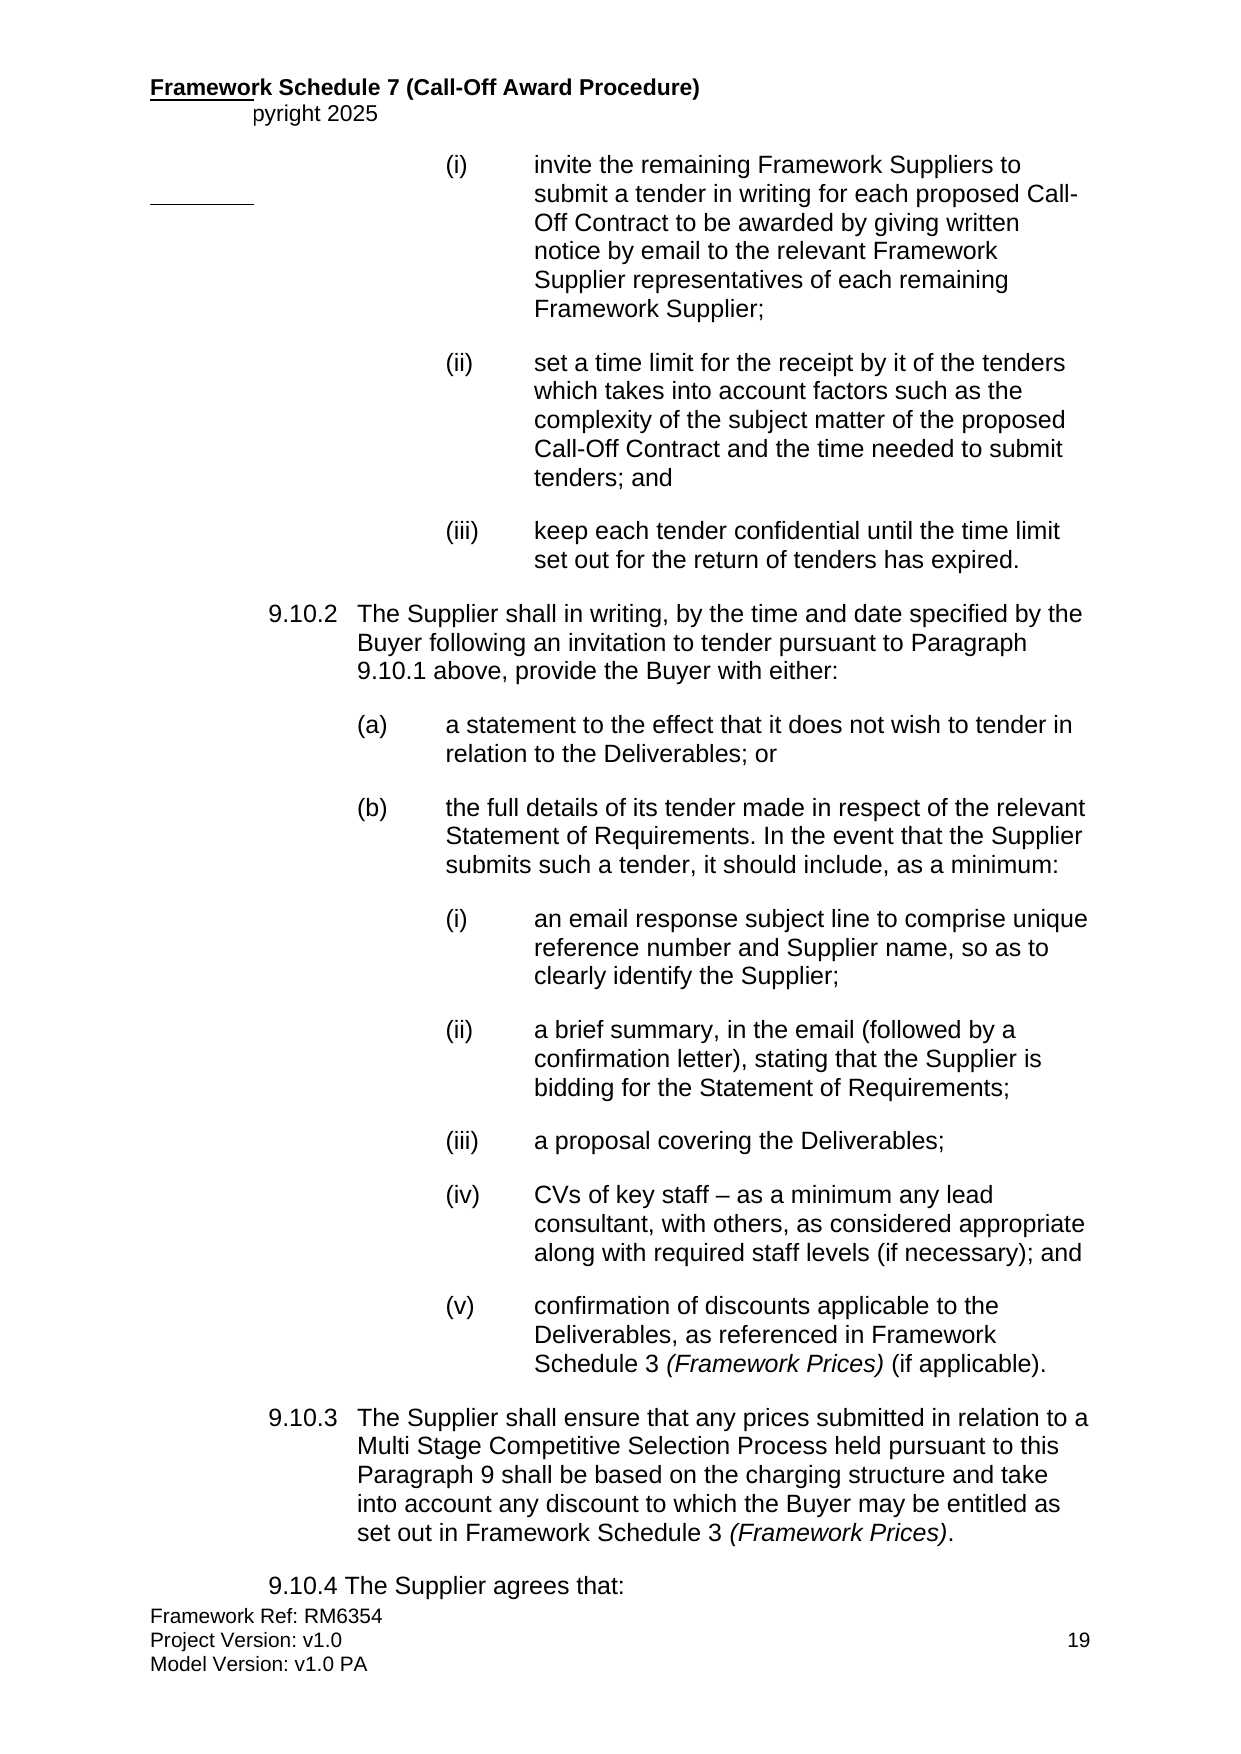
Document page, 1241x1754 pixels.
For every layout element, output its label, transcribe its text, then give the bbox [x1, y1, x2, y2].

text (iii) a proposal covering the Deliverables; [445, 1126, 1090, 1155]
list the full details of its tender made in respect of the relevant Statement of Requirements. In the event that the Supplier submits such a tender, it should include, as a minimum: [357, 792, 1090, 879]
text 9.10.3 The Supplier shall ensure that any prices submitted in relation to a Multi Stage Competitive Selection Process held pursuant to this Paragraph 9 shall be based on the charging structure and take into account any discount to which the Buyer may be entitled as set out in Framework Schedule 3 (Framework Prices). [268, 1402, 1090, 1546]
text (v) confirmation of discounts applicable to the Deliverables, as referenced in Framework Schedule 3 (Framework Prices) (if applicable). [445, 1291, 1090, 1377]
text (ii) a brief summary, in the email (followed by a confirmation letter), stating that the Supplier is bidding for the Statement of Requirements; [445, 1015, 1090, 1101]
list invite the remaining Framework Suppliers to submit a tender in writing for each proposed Call-Off Contract to be awarded by giving written notice by email to the relevant Framework Supplier representatives of each remaining Framework Supplier; [445, 150, 1090, 322]
text (i) an email response subject line to comprise unique reference number and Supplier name, so as to clearly identify the Supplier; [445, 904, 1090, 990]
text 9.10.2 The Supplier shall in writing, by the time and date specified by the Buyer following an invitation to tender pursuant to Paragraph 9.10.1 above, provide the Buyer with either: [268, 599, 1090, 685]
text 9.10.4 The Supplier agrees that: [268, 1571, 1090, 1600]
text (iv) CVs of key staff – as a minimum any lead consultant, with others, as considered appropriate along with required staff levels (if necessary); and [445, 1180, 1090, 1266]
list set a time limit for the receipt by it of the tenders which takes into account factors such as the complexity of the subject matter of the proposed Call-Off Contract and the time needed to submit tenders; and [445, 347, 1090, 491]
list a statement to the effect that it does not wish to tender in relation to the Deliverables; or [357, 710, 1090, 767]
list keep each tender confidential until the time limit set out for the return of tenders has expired. [445, 516, 1090, 574]
